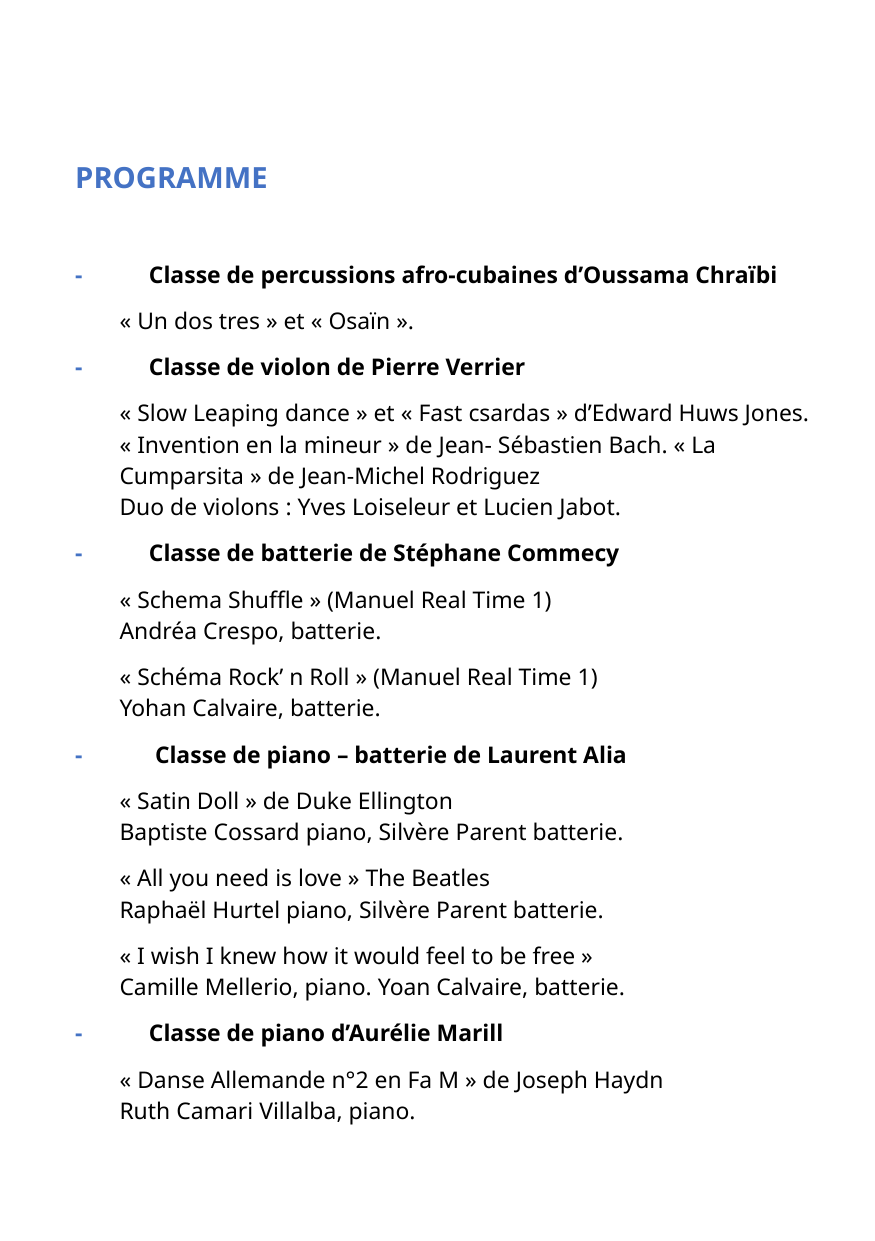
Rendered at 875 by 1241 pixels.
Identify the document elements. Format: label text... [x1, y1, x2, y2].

text PROGRAMME [75, 158, 828, 197]
list Classe de piano – batterie de Laurent Alia [75, 739, 843, 770]
list Classe de batterie de Stéphane Commecy [75, 537, 843, 569]
text « Schema Shuffle » (Manuel Real Time 1) Andréa Crespo, batterie. [119, 584, 843, 646]
text « Invention en la mineur » de Jean- Sébastien Bach. « La Cumparsita » de Jean-Michel Rodriguez Duo de violons : Yves Loiseleur et Lucien Jabot. [119, 429, 843, 522]
text « I wish I knew how it would feel to be free » Camille Mellerio, piano. Yoan Calvaire, batterie. [119, 940, 843, 1002]
list Classe de violon de Pierre Verrier [75, 351, 843, 382]
text « Satin Doll » de Duke Ellington Baptiste Cossard piano, Silvère Parent batterie. [119, 785, 843, 847]
text « Slow Leaping dance » et « Fast csardas » d’Edward Huws Jones. [119, 397, 843, 429]
text « All you need is love » The Beatles Raphaël Hurtel piano, Silvère Parent batterie. [119, 862, 843, 925]
list Classe de piano d’Aurélie Marill [75, 1017, 843, 1049]
list Classe de percussions afro-cubaines d’Oussama Chraïbi [75, 259, 828, 290]
text « Danse Allemande n°2 en Fa M » de Joseph Haydn Ruth Camari Villalba, piano. [119, 1064, 843, 1126]
text « Un dos tres » et « Osaïn ». [119, 305, 843, 336]
text « Schéma Rock’ n Roll » (Manuel Real Time 1) Yohan Calvaire, batterie. [119, 661, 843, 724]
